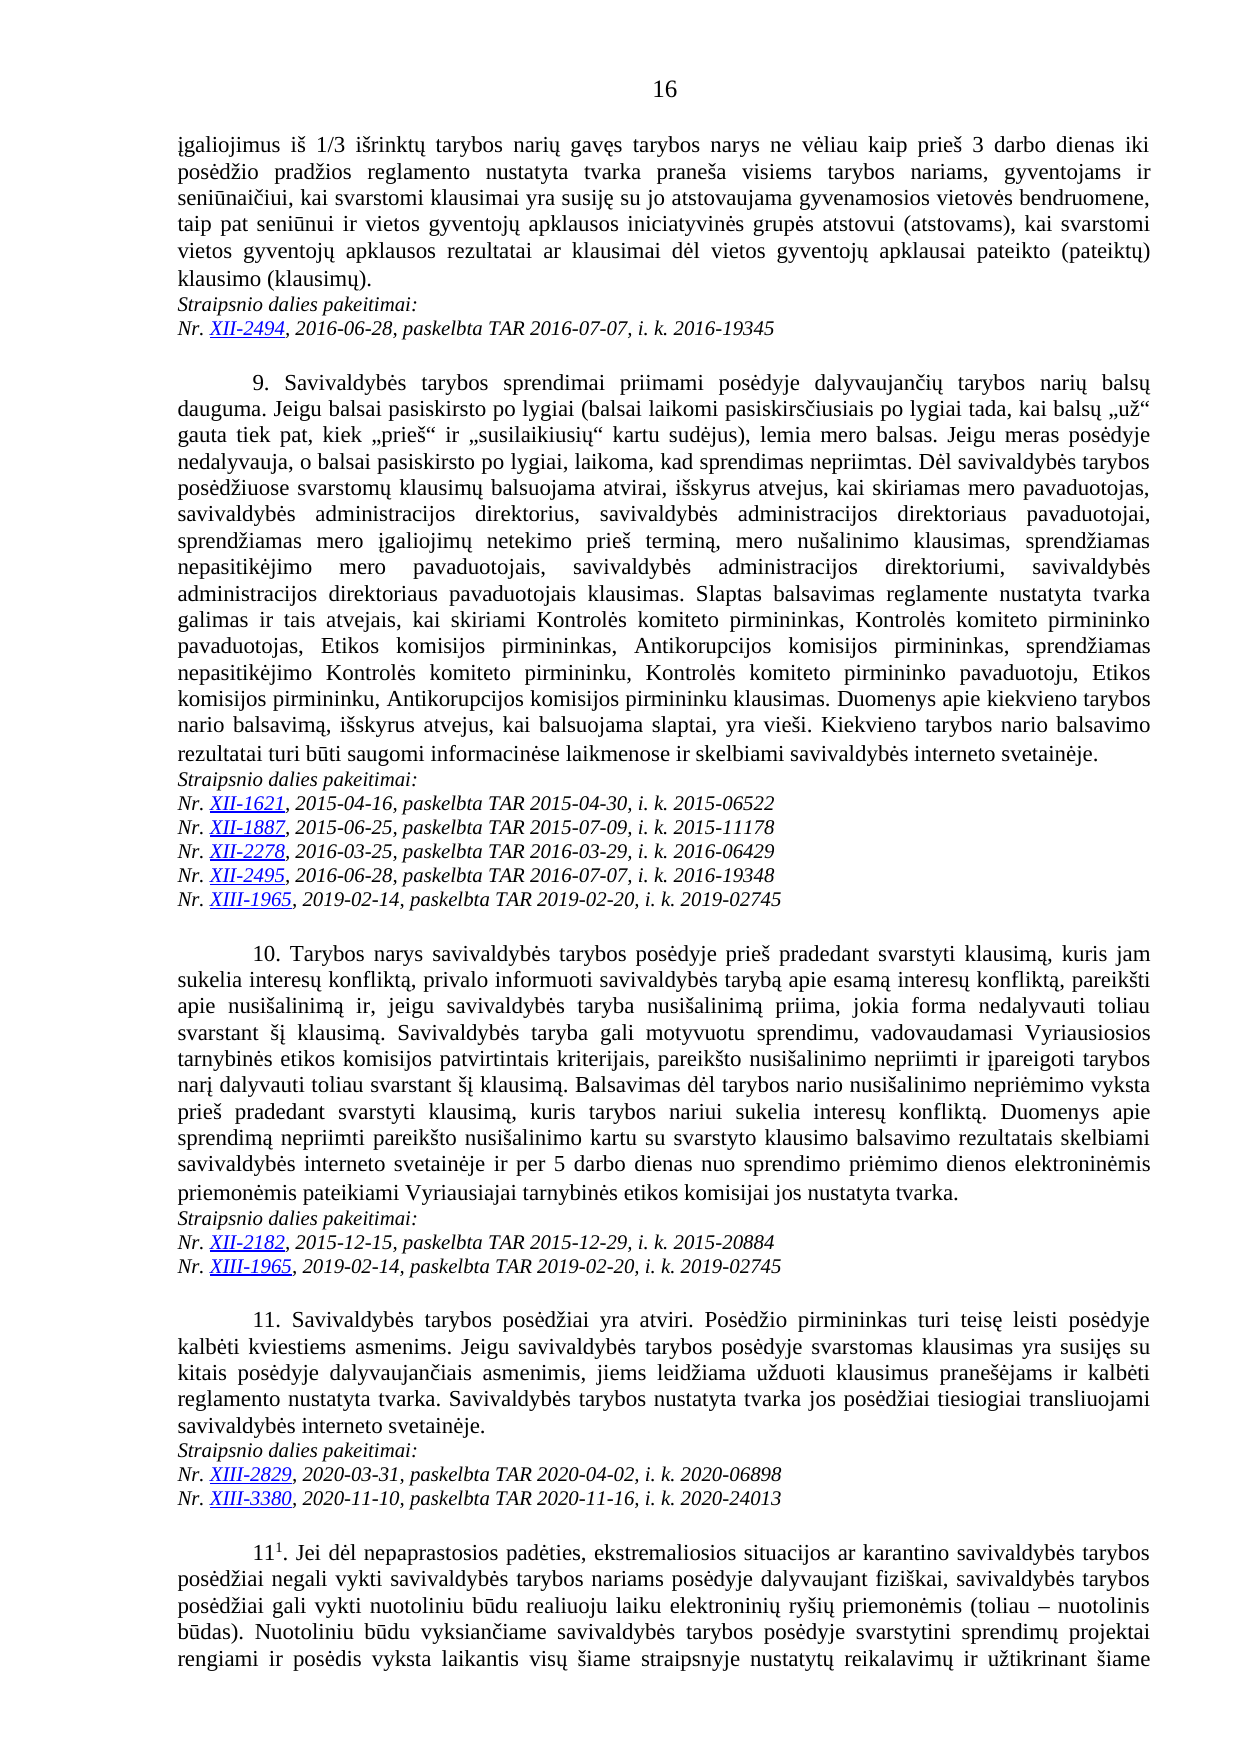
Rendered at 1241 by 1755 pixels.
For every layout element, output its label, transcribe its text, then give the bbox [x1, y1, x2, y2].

text Straipsnio dalies pakeitimai: [177, 766, 1152, 791]
text Nr. XIII-1965, 2019-02-14, paskelbta TAR 2019-02-20, i. k. 2019-02745 [177, 887, 1152, 911]
text Straipsnio dalies pakeitimai: [177, 292, 1152, 316]
text 9. Savivaldybės tarybos sprendimai priimami posėdyje dalyvaujančių tarybos narių balsų dauguma. Jeigu balsai pasiskirsto po lygiai (balsai laikomi pasiskirsčiusiais po lygiai tada, kai balsų „už“ gauta tiek pat, kiek „prieš“ ir „susilaikiusių“ kartu sudėjus), lemia mero balsas. Jeigu meras posėdyje nedalyvauja, o balsai pasiskirsto po lygiai, laikoma, kad sprendimas nepriimtas. Dėl savivaldybės tarybos posėdžiuose svarstomų klausimų balsuojama atvirai, išskyrus atvejus, kai skiriamas mero pavaduotojas, savivaldybės administracijos direktorius, savivaldybės administracijos direktoriaus pavaduotojai, sprendžiamas mero įgaliojimų netekimo prieš terminą, mero nušalinimo klausimas, sprendžiamas nepasitikėjimo mero pavaduotojais, savivaldybės administracijos direktoriumi, savivaldybės administracijos direktoriaus pavaduotojais klausimas. Slaptas balsavimas reglamente nustatyta tvarka galimas ir tais atvejais, kai skiriami Kontrolės komiteto pirmininkas, Kontrolės komiteto pirmininko pavaduotojas, Etikos komisijos pirmininkas, Antikorupcijos komisijos pirmininkas, sprendžiamas nepasitikėjimo Kontrolės komiteto pirmininku, Kontrolės komiteto pirmininko pavaduotoju, Etikos komisijos pirmininku, Antikorupcijos komisijos pirmininku klausimas. Duomenys apie kiekvieno tarybos nario balsavimą, išskyrus atvejus, kai balsuojama slaptai, yra vieši. Kiekvieno tarybos nario balsavimo rezultatai turi būti saugomi informacinėse laikmenose ir skelbiami savivaldybės interneto svetainėje. [177, 369, 1152, 766]
text Nr. XIII-2829, 2020-03-31, paskelbta TAR 2020-04-02, i. k. 2020-06898 [177, 1462, 1152, 1486]
text Nr. XII-2495, 2016-06-28, paskelbta TAR 2016-07-07, i. k. 2016-19348 [177, 863, 1152, 887]
text Nr. XIII-3380, 2020-11-10, paskelbta TAR 2020-11-16, i. k. 2020-24013 [177, 1486, 1152, 1510]
text Nr. XII-2182, 2015-12-15, paskelbta TAR 2015-12-29, i. k. 2015-20884 [177, 1229, 1152, 1254]
text 111. Jei dėl nepaprastosios padėties, ekstremaliosios situacijos ar karantino savivaldybės tarybos posėdžiai negali vykti savivaldybės tarybos nariams posėdyje dalyvaujant fiziškai, savivaldybės tarybos posėdžiai gali vykti nuotoliniu būdu realiuoju laiku elektroninių ryšių priemonėmis (toliau – nuotolinis būdas). Nuotoliniu būdu vyksiančiame savivaldybės tarybos posėdyje svarstytini sprendimų projektai rengiami ir posėdis vyksta laikantis visų šiame straipsnyje nustatytų reikalavimų ir užtikrinant šiame [177, 1539, 1152, 1671]
text Straipsnio dalies pakeitimai: [177, 1206, 1152, 1229]
text 10. Tarybos narys savivaldybės tarybos posėdyje prieš pradedant svarstyti klausimą, kuris jam sukelia interesų konfliktą, privalo informuoti savivaldybės tarybą apie esamą interesų konfliktą, pareikšti apie nusišalinimą ir, jeigu savivaldybės taryba nusišalinimą priima, jokia forma nedalyvauti toliau svarstant šį klausimą. Savivaldybės taryba gali motyvuotu sprendimu, vadovaudamasi Vyriausiosios tarnybinės etikos komisijos patvirtintais kriterijais, pareikšto nusišalinimo nepriimti ir įpareigoti tarybos narį dalyvauti toliau svarstant šį klausimą. Balsavimas dėl tarybos nario nusišalinimo nepriėmimo vyksta prieš pradedant svarstyti klausimą, kuris tarybos nariui sukelia interesų konfliktą. Duomenys apie sprendimą nepriimti pareikšto nusišalinimo kartu su svarstyto klausimo balsavimo rezultatais skelbiami savivaldybės interneto svetainėje ir per 5 darbo dienas nuo sprendimo priėmimo dienos elektroninėmis priemonėmis pateikiami Vyriausiajai tarnybinės etikos komisijai jos nustatyta tvarka. [177, 939, 1152, 1206]
text Straipsnio dalies pakeitimai: [177, 1438, 1152, 1462]
text Nr. XII-2278, 2016-03-25, paskelbta TAR 2016-03-29, i. k. 2016-06429 [177, 839, 1152, 863]
text Nr. XII-2494, 2016-06-28, paskelbta TAR 2016-07-07, i. k. 2016-19345 [177, 316, 1152, 340]
text Nr. XIII-1965, 2019-02-14, paskelbta TAR 2019-02-20, i. k. 2019-02745 [177, 1254, 1152, 1278]
text įgaliojimus iš 1/3 išrinktų tarybos narių gavęs tarybos narys ne vėliau kaip prieš 3 darbo dienas iki posėdžio pradžios reglamento nustatyta tvarka praneša visiems tarybos nariams, gyventojams ir seniūnaičiui, kai svarstomi klausimai yra susiję su jo atstovaujama gyvenamosios vietovės bendruomene, taip pat seniūnui ir vietos gyventojų apklausos iniciatyvinės grupės atstovui (atstovams), kai svarstomi vietos gyventojų apklausos rezultatai ar klausimai dėl vietos gyventojų apklausai pateikto (pateiktų) klausimo (klausimų). [177, 131, 1152, 292]
text 11. Savivaldybės tarybos posėdžiai yra atviri. Posėdžio pirmininkas turi teisę leisti posėdyje kalbėti kviestiems asmenims. Jeigu savivaldybės tarybos posėdyje svarstomas klausimas yra susijęs su kitais posėdyje dalyvaujančiais asmenimis, jiems leidžiama užduoti klausimus pranešėjams ir kalbėti reglamento nustatyta tvarka. Savivaldybės tarybos nustatyta tvarka jos posėdžiai tiesiogiai transliuojami savivaldybės interneto svetainėje. [177, 1306, 1152, 1438]
text Nr. XII-1621, 2015-04-16, paskelbta TAR 2015-04-30, i. k. 2015-06522 [177, 791, 1152, 814]
text Nr. XII-1887, 2015-06-25, paskelbta TAR 2015-07-09, i. k. 2015-11178 [177, 814, 1152, 839]
